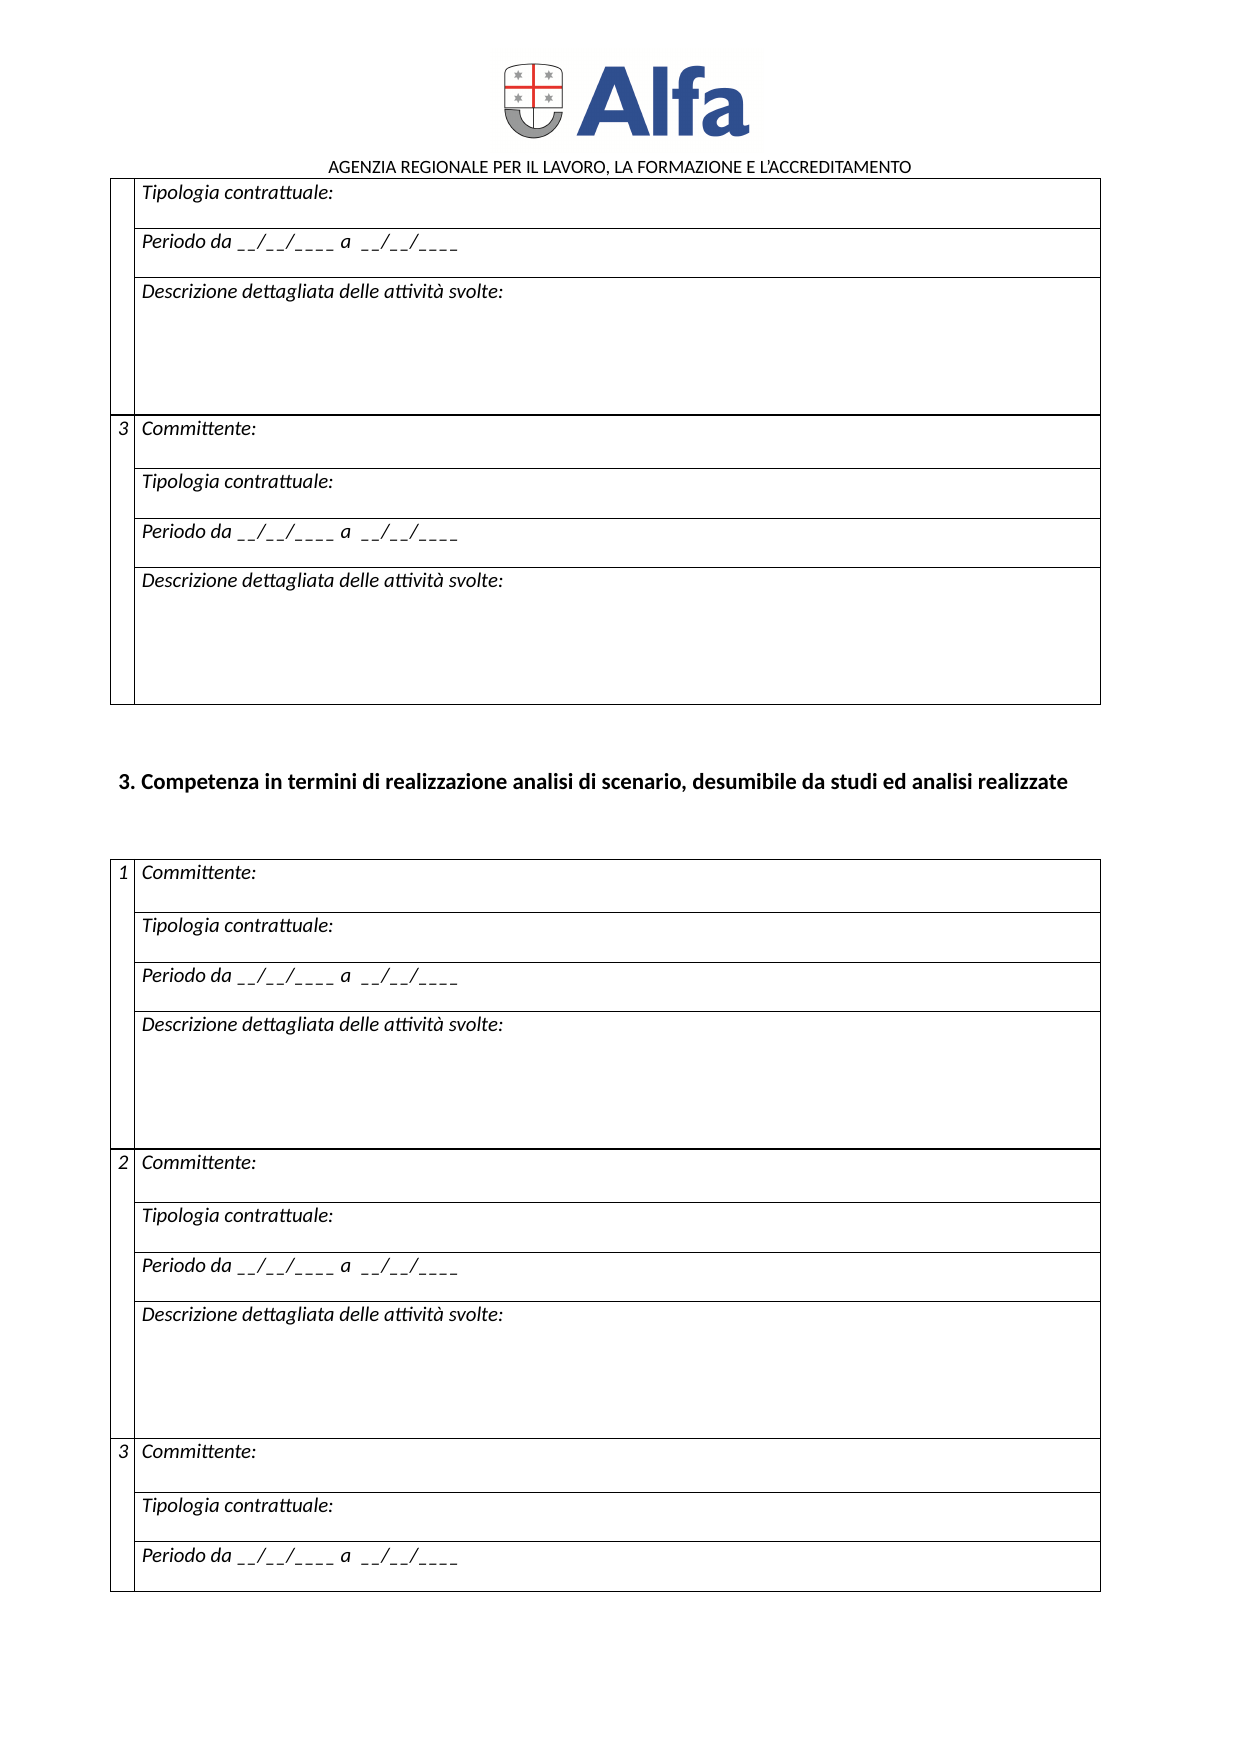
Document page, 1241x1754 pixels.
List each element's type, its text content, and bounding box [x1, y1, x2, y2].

table_header Committente: [135, 860, 1100, 912]
table_cell Tipologia contrattuale: [135, 913, 1100, 962]
table_header [111, 179, 134, 414]
table_cell Periodo da __/__/____ a __/__/____ [135, 963, 1100, 1011]
table_cell Tipologia contrattuale: [135, 1203, 1100, 1251]
table_header 1 [111, 860, 134, 1148]
table_cell Periodo da __/__/____ a __/__/____ [135, 1253, 1100, 1301]
table_cell Periodo da __/__/____ a __/__/____ [135, 1542, 1100, 1591]
table_cell Periodo da __/__/____ a __/__/____ [135, 229, 1100, 277]
table_cell Descrizione dettagliata delle attività svolte: [135, 278, 1100, 414]
table_cell Tipologia contrattuale: [135, 179, 1100, 228]
table_cell Tipologia contrattuale: [135, 469, 1100, 518]
table_header 2 [111, 1150, 134, 1438]
table_header Committente: [135, 416, 1100, 468]
table_cell Descrizione dettagliata delle attività svolte: [135, 1012, 1100, 1148]
table_cell Descrizione dettagliata delle attività svolte: [135, 568, 1100, 704]
table_header Committente: [135, 1150, 1100, 1202]
table_cell Periodo da __/__/____ a __/__/____ [135, 519, 1100, 567]
text 3. Competenza in termini di realizzazione analisi di scenario, desumibile da studi ed analisi realizzate [118, 767, 1122, 795]
table_header Committente: [135, 1439, 1100, 1492]
table_header 3 [111, 416, 134, 704]
table_header 3 [111, 1439, 134, 1591]
table_cell Tipologia contrattuale: [135, 1493, 1100, 1541]
table_cell Descrizione dettagliata delle attività svolte: [135, 1302, 1100, 1438]
